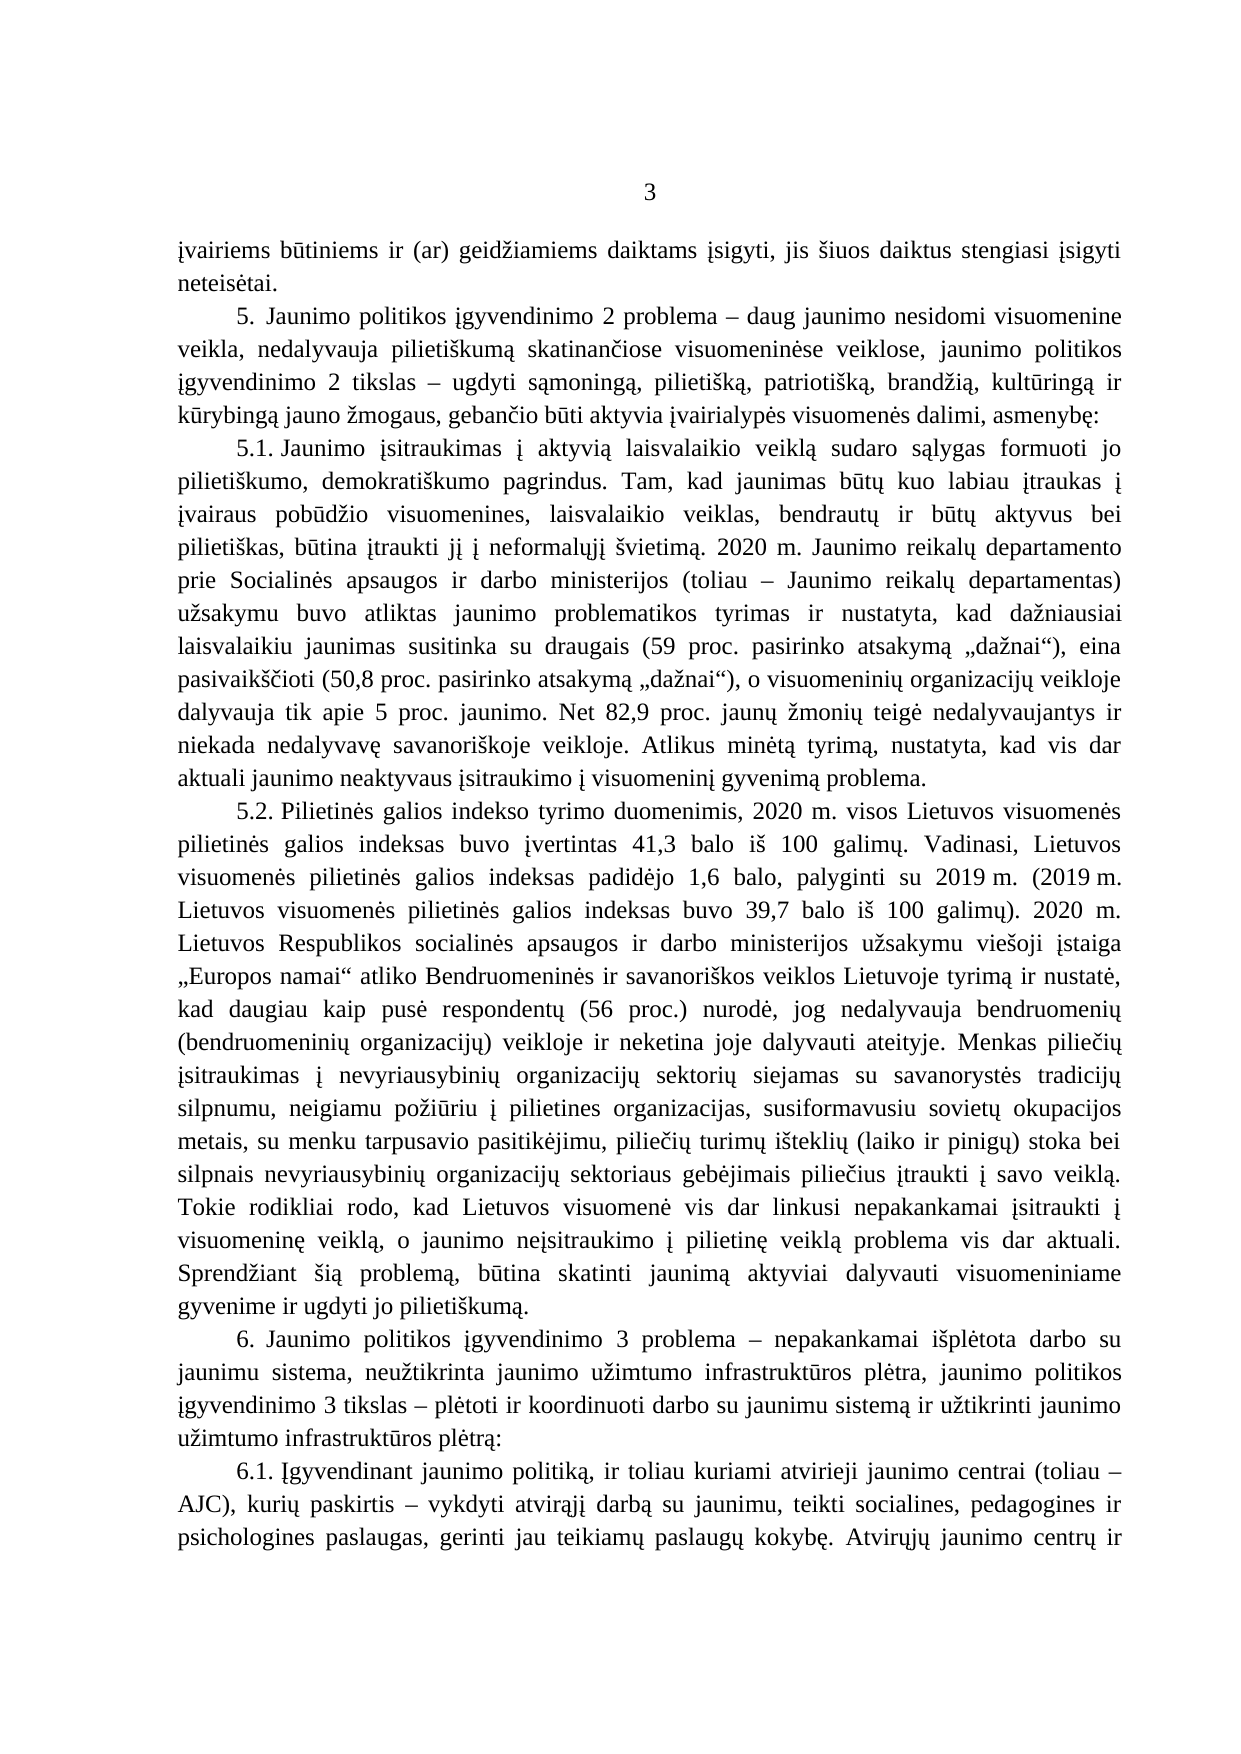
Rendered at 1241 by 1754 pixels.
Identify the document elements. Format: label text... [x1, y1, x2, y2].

text 5.2. Pilietinės galios indekso tyrimo duomenimis, 2020 m. visos Lietuvos visuomenės pilietinės galios indeksas buvo įvertintas 41,3 balo iš 100 galimų. Vadinasi, Lietuvos visuomenės pilietinės galios indeksas padidėjo 1,6 balo, palyginti su 2019 m. (2019 m. Lietuvos visuomenės pilietinės galios indeksas buvo 39,7 balo iš 100 galimų). 2020 m. Lietuvos Respublikos socialinės apsaugos ir darbo ministerijos užsakymu viešoji įstaiga „Europos namai“ atliko Bendruomeninės ir savanoriškos veiklos Lietuvoje tyrimą ir nustatė, kad daugiau kaip pusė respondentų (56 proc.) nurodė, jog nedalyvauja bendruomenių (bendruomeninių organizacijų) veikloje ir neketina joje dalyvauti ateityje. Menkas piliečių įsitraukimas į nevyriausybinių organizacijų sektorių siejamas su savanorystės tradicijų silpnumu, neigiamu požiūriu į pilietines organizacijas, susiformavusiu sovietų okupacijos metais, su menku tarpusavio pasitikėjimu, piliečių turimų išteklių (laiko ir pinigų) stoka bei silpnais nevyriausybinių organizacijų sektoriaus gebėjimais piliečius įtraukti į savo veiklą. Tokie rodikliai rodo, kad Lietuvos visuomenė vis dar linkusi nepakankamai įsitraukti į visuomeninę veiklą, o jaunimo neįsitraukimo į pilietinę veiklą problema vis dar aktuali. Sprendžiant šią problemą, būtina skatinti jaunimą aktyviai dalyvauti visuomeniniame gyvenime ir ugdyti jo pilietiškumą. [177, 796, 1122, 1320]
text 6.1. Įgyvendinant jaunimo politiką, ir toliau kuriami atvirieji jaunimo centrai (toliau – AJC), kurių paskirtis – vykdyti atvirąjį darbą su jaunimu, teikti socialines, pedagogines ir psichologines paslaugas, gerinti jau teikiamų paslaugų kokybę. Atvirųjų jaunimo centrų ir [177, 1456, 1122, 1551]
text 5. Jaunimo politikos įgyvendinimo 2 problema – daug jaunimo nesidomi visuomenine veikla, nedalyvauja pilietiškumą skatinančiose visuomeninėse veiklose, jaunimo politikos įgyvendinimo 2 tikslas – ugdyti sąmoningą, pilietišką, patriotišką, brandžią, kultūringą ir kūrybingą jauno žmogaus, gebančio būti aktyvia įvairialypės visuomenės dalimi, asmenybę: [177, 301, 1122, 428]
text 6. Jaunimo politikos įgyvendinimo 3 problema – nepakankamai išplėtota darbo su jaunimu sistema, neužtikrinta jaunimo užimtumo infrastruktūros plėtra, jaunimo politikos įgyvendinimo 3 tikslas – plėtoti ir koordinuoti darbo su jaunimu sistemą ir užtikrinti jaunimo užimtumo infrastruktūros plėtrą: [177, 1324, 1122, 1452]
text įvairiems būtiniems ir (ar) geidžiamiems daiktams įsigyti, jis šiuos daiktus stengiasi įsigyti neteisėtai. [177, 235, 1122, 296]
text 5.1. Jaunimo įsitraukimas į aktyvią laisvalaikio veiklą sudaro sąlygas formuoti jo pilietiškumo, demokratiškumo pagrindus. Tam, kad jaunimas būtų kuo labiau įtraukas į įvairaus pobūdžio visuomenines, laisvalaikio veiklas, bendrautų ir būtų aktyvus bei pilietiškas, būtina įtraukti jį į neformalųjį švietimą. 2020 m. Jaunimo reikalų departamento prie Socialinės apsaugos ir darbo ministerijos (toliau – Jaunimo reikalų departamentas) užsakymu buvo atliktas jaunimo problematikos tyrimas ir nustatyta, kad dažniausiai laisvalaikiu jaunimas susitinka su draugais (59 proc. pasirinko atsakymą „dažnai“), eina pasivaikščioti (50,8 proc. pasirinko atsakymą „dažnai“), o visuomeninių organizacijų veikloje dalyvauja tik apie 5 proc. jaunimo. Net 82,9 proc. jaunų žmonių teigė nedalyvaujantys ir niekada nedalyvavę savanoriškoje veikloje. Atlikus minėtą tyrimą, nustatyta, kad vis dar aktuali jaunimo neaktyvaus įsitraukimo į visuomeninį gyvenimą problema. [177, 433, 1122, 792]
